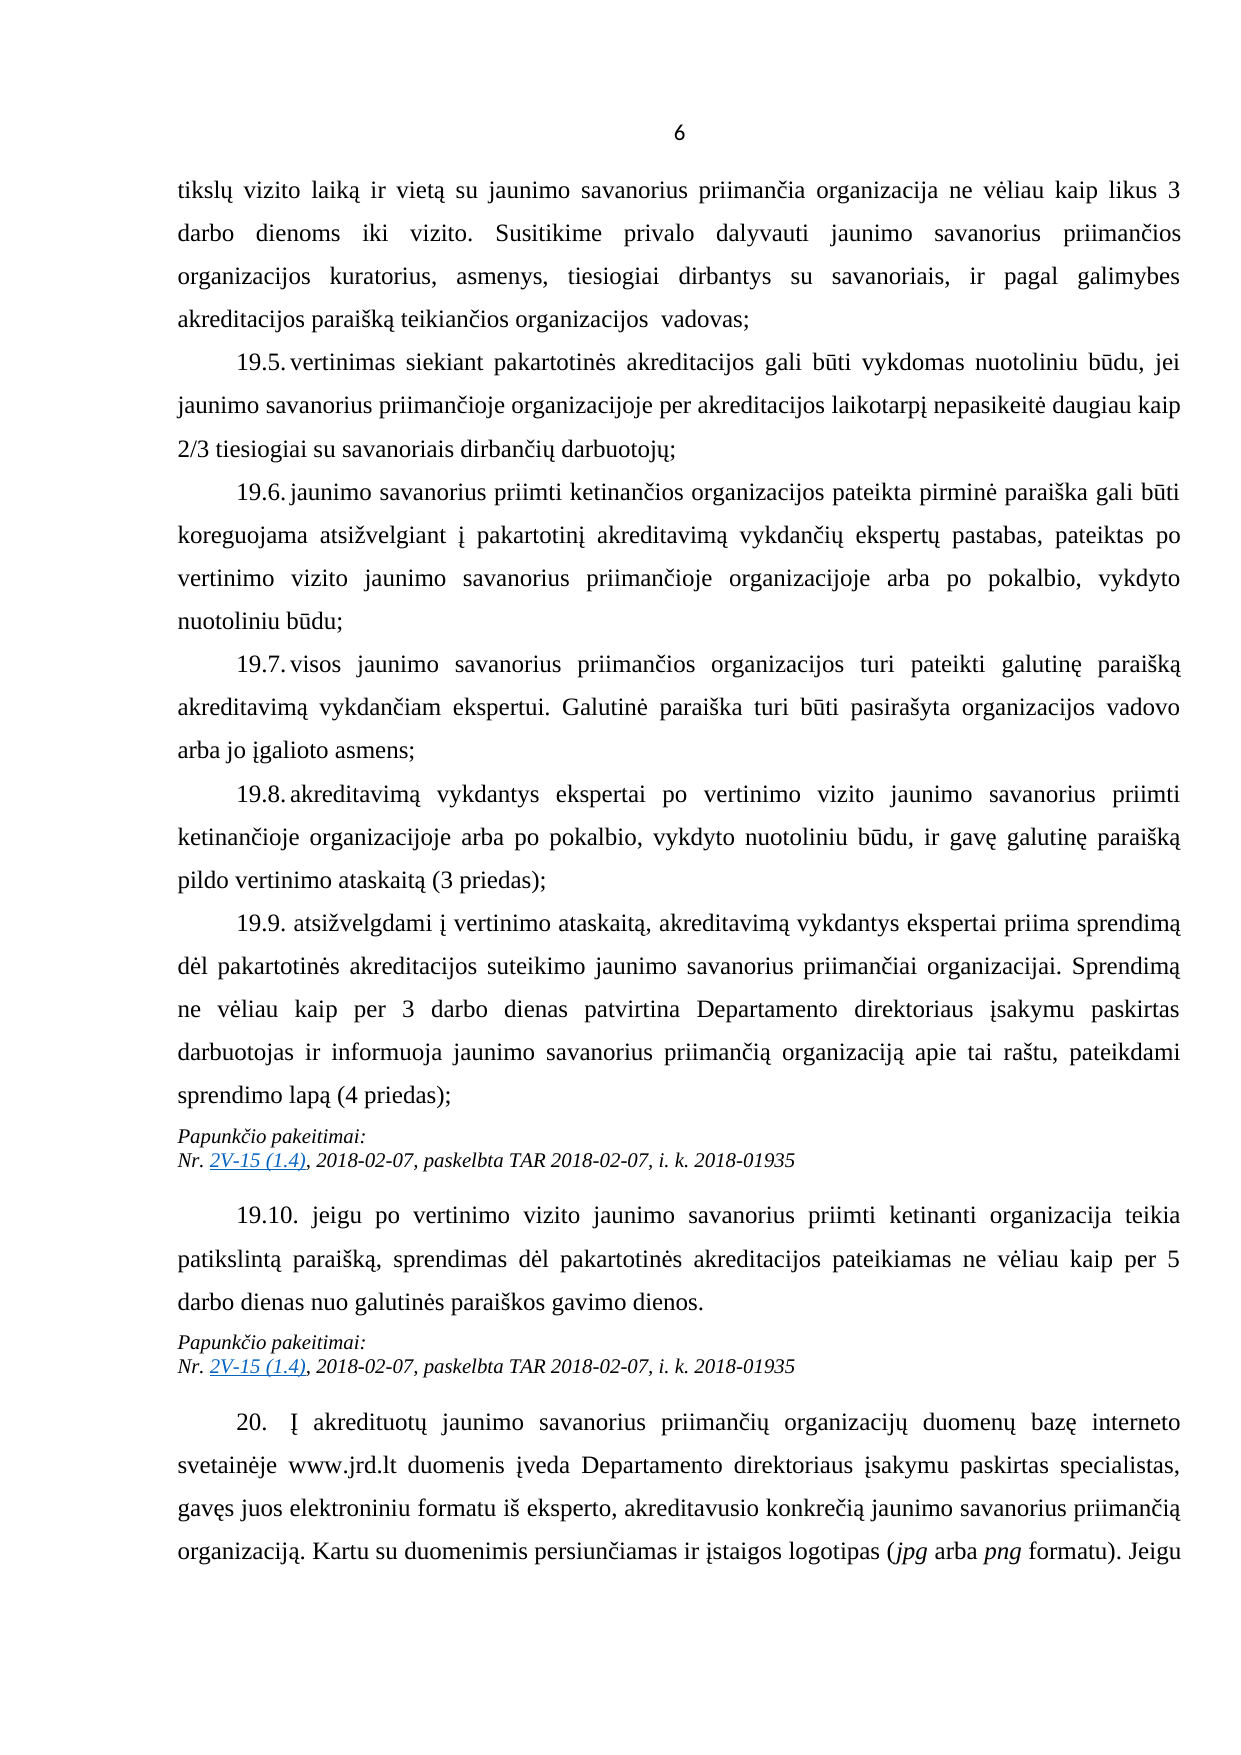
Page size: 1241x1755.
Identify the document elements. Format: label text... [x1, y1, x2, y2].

text tikslų vizito laiką ir vietą su jaunimo savanorius priimančia organizacija ne vėliau kaip likus 3 darbo dienoms iki vizito. Susitikime privalo dalyvauti jaunimo savanorius priimančios organizacijos kuratorius, asmenys, tiesiogiai dirbantys su savanoriais, ir pagal galimybes akreditacijos paraišką teikiančios organizacijos vadovas; [177, 175, 1181, 333]
text 19.9. atsižvelgdami į vertinimo ataskaitą, akreditavimą vykdantys ekspertai priima sprendimą dėl pakartotinės akreditacijos suteikimo jaunimo savanorius priimančiai organizacijai. Sprendimą ne vėliau kaip per 3 darbo dienas patvirtina Departamento direktoriaus įsakymu paskirtas darbuotojas ir informuoja jaunimo savanorius priimančią organizaciją apie tai raštu, pateikdami sprendimo lapą (4 priedas); [177, 908, 1181, 1109]
text 19.5. vertinimas siekiant pakartotinės akreditacijos gali būti vykdomas nuotoliniu būdu, jei jaunimo savanorius priimančioje organizacijoje per akreditacijos laikotarpį nepasikeitė daugiau kaip 2/3 tiesiogiai su savanoriais dirbančių darbuotojų; [177, 347, 1181, 462]
text Papunkčio pakeitimai: [177, 1124, 1181, 1148]
text 20. Į akredituotų jaunimo savanorius priimančių organizacijų duomenų bazę interneto svetainėje www.jrd.lt duomenis įveda Departamento direktoriaus įsakymu paskirtas specialistas, gavęs juos elektroniniu formatu iš eksperto, akreditavusio konkrečią jaunimo savanorius priimančią organizaciją. Kartu su duomenimis persiunčiamas ir įstaigos logotipas (jpg arba png formatu). Jeigu [177, 1407, 1181, 1565]
text 19.10. jeigu po vertinimo vizito jaunimo savanorius priimti ketinanti organizacija teikia patikslintą paraišką, sprendimas dėl pakartotinės akreditacijos pateikiamas ne vėliau kaip per 5 darbo dienas nuo galutinės paraiškos gavimo dienos. [177, 1201, 1181, 1316]
text 19.8. akreditavimą vykdantys ekspertai po vertinimo vizito jaunimo savanorius priimti ketinančioje organizacijoje arba po pokalbio, vykdyto nuotoliniu būdu, ir gavę galutinę paraišką pildo vertinimo ataskaitą (3 priedas); [177, 779, 1181, 894]
text 19.7. visos jaunimo savanorius priimančios organizacijos turi pateikti galutinę paraišką akreditavimą vykdančiam ekspertui. Galutinė paraiška turi būti pasirašyta organizacijos vadovo arba jo įgalioto asmens; [177, 649, 1181, 764]
text Papunkčio pakeitimai: [177, 1330, 1181, 1354]
text Nr. 2V-15 (1.4), 2018-02-07, paskelbta TAR 2018-02-07, i. k. 2018-01935 [177, 1354, 1181, 1378]
text Nr. 2V-15 (1.4), 2018-02-07, paskelbta TAR 2018-02-07, i. k. 2018-01935 [177, 1148, 1181, 1172]
text 19.6. jaunimo savanorius priimti ketinančios organizacijos pateikta pirminė paraiška gali būti koreguojama atsižvelgiant į pakartotinį akreditavimą vykdančių ekspertų pastabas, pateiktas po vertinimo vizito jaunimo savanorius priimančioje organizacijoje arba po pokalbio, vykdyto nuotoliniu būdu; [177, 477, 1181, 635]
